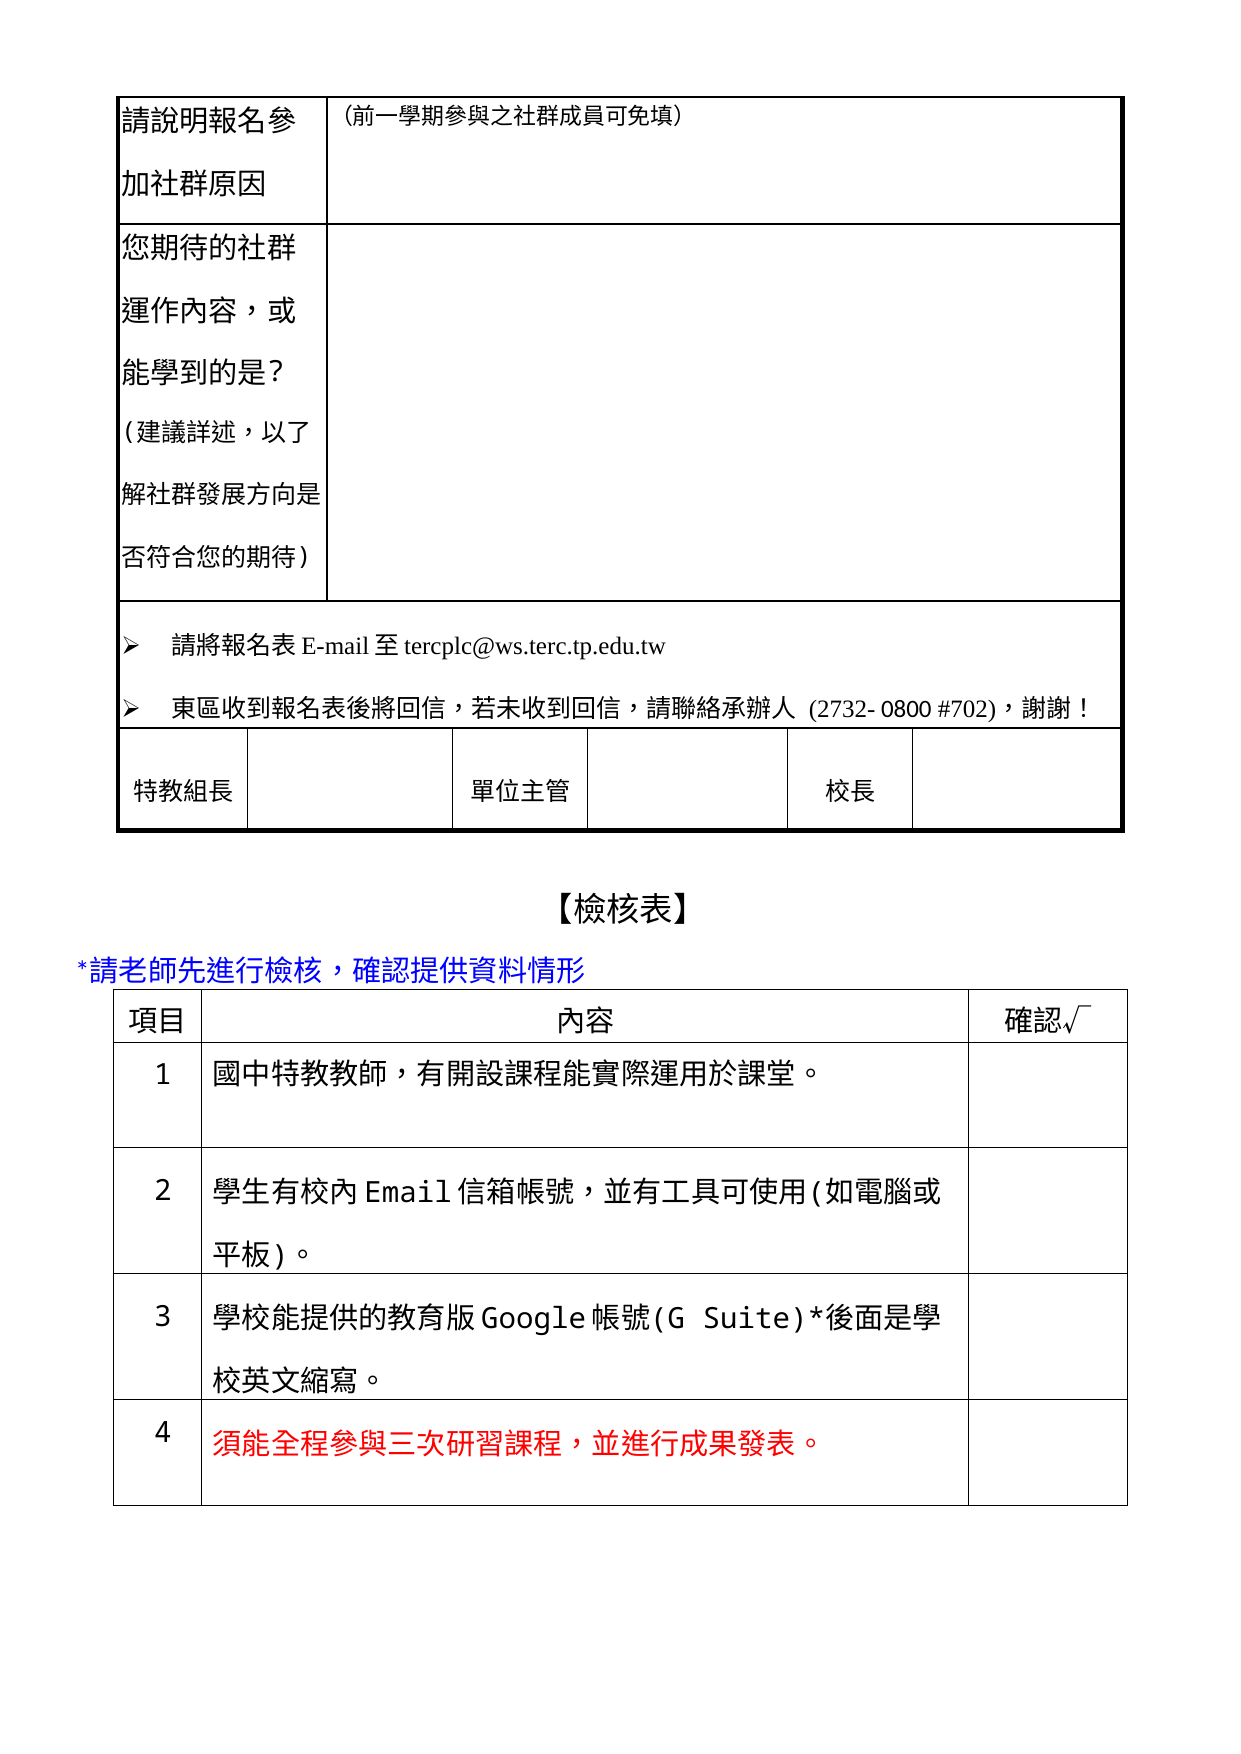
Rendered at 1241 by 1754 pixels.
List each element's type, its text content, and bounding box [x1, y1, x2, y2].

table_cell [114, 1148, 201, 1273]
table_cell 學生有校內Email信箱帳號，並有工具可使用(如電腦或平板)。 [202, 1148, 968, 1273]
table_cell 學校能提供的教育版Google帳號(G Suite)*後面是學校英文縮寫。 [202, 1274, 968, 1399]
text *請老師先進行檢核，確認提供資料情形 [75, 953, 1165, 989]
table_cell 您期待的社群運作內容，或能學到的是? (建議詳述，以了解社群發展方向是否符合您的期待) [120, 225, 326, 600]
table_cell 須能全程參與三次研習課程，並進行成果發表。 [202, 1400, 968, 1504]
table_cell [114, 1400, 201, 1504]
table_cell 特教組長 [120, 729, 247, 828]
table_header 確認√ [969, 990, 1127, 1042]
table_cell [969, 1043, 1127, 1147]
table_cell 請將報名表E-mail至tercplc@ws.terc.tp.edu.tw 東區收到報名表後將回信，若未收到回信，請聯絡承辦人 (2732- 0800 #702)，謝謝！ [120, 602, 1120, 727]
table_cell （前一學期參與之社群成員可免填） [328, 98, 1120, 223]
table_cell [969, 1148, 1127, 1273]
table_cell [328, 225, 1120, 600]
table_cell 請說明報名參加社群原因 [120, 98, 326, 223]
table_cell 校長 [788, 729, 912, 828]
table_cell [969, 1274, 1127, 1399]
table_cell 單位主管 [453, 729, 587, 828]
table_header 項目 [114, 990, 201, 1042]
table_cell [969, 1400, 1127, 1504]
table_cell [114, 1274, 201, 1399]
table_cell [248, 729, 452, 828]
table_cell [588, 729, 787, 828]
table_cell [114, 1043, 201, 1147]
table_cell 國中特教教師，有開設課程能實際運用於課堂。 [202, 1043, 968, 1147]
table_header 內容 [202, 990, 968, 1042]
table_cell [913, 729, 1120, 828]
text 【檢核表】 [75, 893, 1165, 929]
